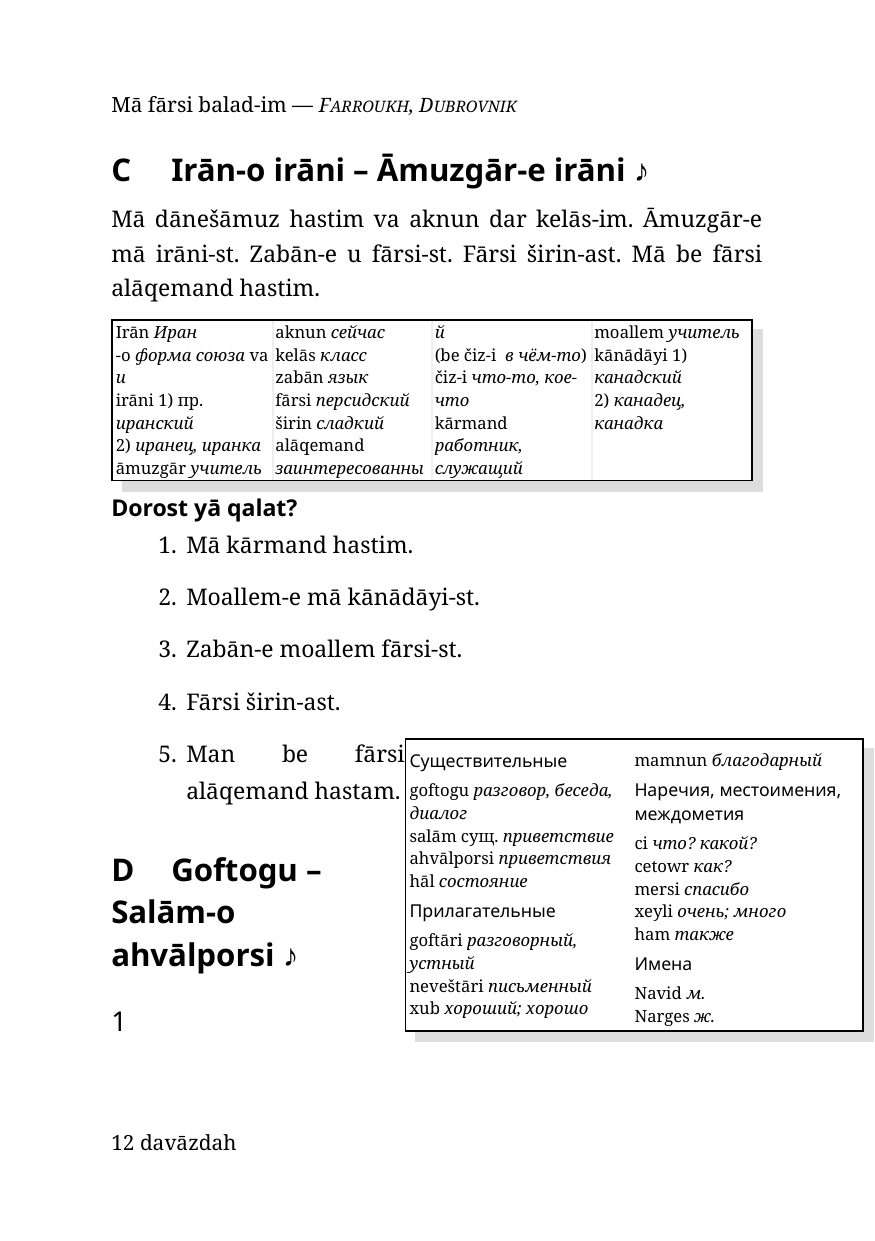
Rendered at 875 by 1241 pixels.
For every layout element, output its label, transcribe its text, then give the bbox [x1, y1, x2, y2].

subtitle Dorost yā qalat? [111, 481, 763, 523]
list xub хороший; хорошо [409, 997, 634, 1020]
text aknun сейчас [275, 321, 429, 343]
list Man be fārsi alāqemand hastam. [158, 737, 763, 806]
subtitle [113, 321, 272, 480]
text širin сладкий [275, 411, 429, 434]
subtitle Irān‐o irāni – Āmuzgār‐e irāni ♪ [111, 148, 763, 191]
list mersi спасибо [634, 877, 859, 900]
list Fārsi širin‐ast. [158, 685, 763, 717]
text zabān язык [275, 366, 429, 389]
list goftogu разговор, беседа, диалог [409, 779, 634, 824]
text kelās класс [275, 343, 429, 366]
list Man be fārsi alāqemand hastam. [406, 740, 862, 1030]
list salām сущ. приветствие [409, 824, 634, 847]
subtitle Имена [634, 952, 859, 976]
list ahvālporsi приветствия [409, 847, 634, 870]
text moallem учитель [594, 321, 748, 343]
subtitle [593, 321, 751, 480]
list Zabān‐e moallem fārsi‐st. [158, 633, 763, 664]
text Irān Иран [116, 321, 270, 343]
list goftāri разговорный, устный [409, 929, 634, 974]
list neveštāri письменный [409, 974, 634, 997]
list hāl состояние [409, 870, 634, 892]
text āmuzgār учитель [116, 457, 270, 479]
text kārmand работник, служащий [434, 411, 589, 479]
list Navid м. [634, 982, 859, 1004]
subtitle Существительные [409, 749, 634, 773]
list xeyli очень; много [634, 900, 859, 923]
text alāqemand заинтересованны [275, 434, 429, 479]
text Mā dānešāmuz hastim va aknun dar kelās‐im. Āmuzgār‐e mā irāni‐st. Zabān‐e u fārsi‐st. Fārsi širin‐ast. Mā be fārsi alāqemand hastim. [111, 203, 763, 303]
list сetowr как? [634, 854, 859, 877]
list Moallem‐e mā kānādāyi‐st. [158, 581, 763, 612]
subtitle Прилагательные [409, 899, 634, 923]
list Narges ж. [634, 1004, 859, 1027]
text irāni 1) пр. иранский [116, 389, 270, 434]
list mamnun благодарный [634, 749, 859, 771]
subtitle Наречия, местоимения, междометия [634, 778, 859, 826]
text 12 davāzdah [111, 1128, 763, 1157]
text 2) иранец, иранка [116, 434, 270, 457]
text kānādāyi 1) канадский 2) канадец, канадка [594, 343, 748, 434]
list ham также [634, 923, 859, 945]
text ‐o форма союза va и [116, 343, 270, 389]
list Mā kārmand hastim. [158, 529, 763, 560]
text fārsi персидский [275, 389, 429, 411]
text čiz-i что-то, кое-что [434, 366, 589, 411]
text й (be čiz-i в чём-то) [434, 321, 589, 366]
subtitle Goftogu – Salām‐o ahvālporsi ♪ [111, 848, 405, 975]
list ci что? какой? [634, 832, 859, 854]
